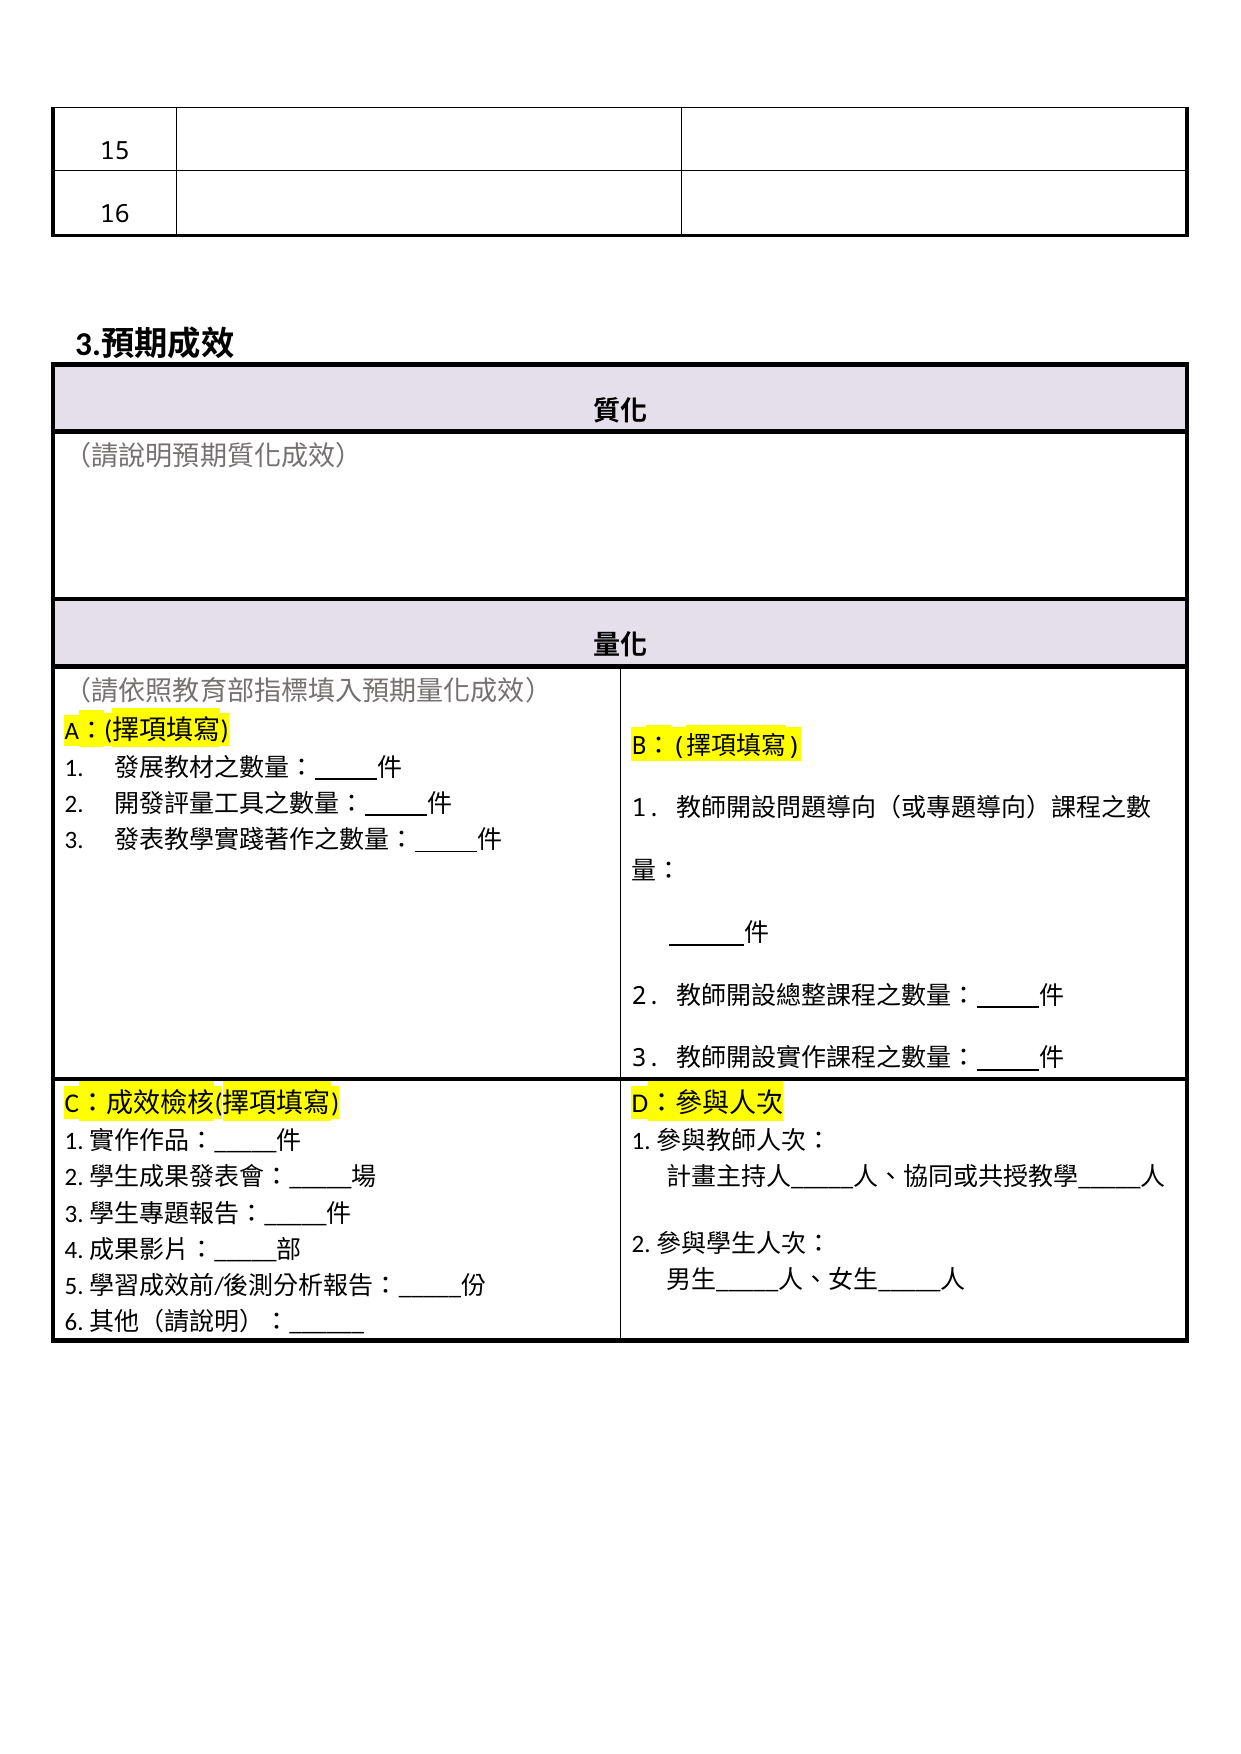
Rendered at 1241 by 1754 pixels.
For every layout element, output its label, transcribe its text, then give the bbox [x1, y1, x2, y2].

table_cell [177, 108, 681, 170]
table_cell B：(擇項填寫) 1. 教師開設問題導向（或專題導向）課程之數量： 件 2. 教師開設總整課程之數量： 件 3. 教師開設實作課程之數量： 件 [621, 669, 1185, 1077]
table_cell 16 [55, 171, 176, 234]
table_cell 量化 [55, 601, 1185, 664]
text 3.預期成效 [75, 299, 1165, 362]
table_cell [177, 171, 681, 234]
table_cell [682, 108, 1185, 170]
table_cell D：參與人次 1. 參與教師人次： 計畫主持人_____人、協同或共授教學_____人 2. 參與學生人次： 男生_____人、女生_____人 [621, 1081, 1185, 1338]
table_cell C：成效檢核(擇項填寫) 1. 實作作品：_____件 2. 學生成果發表會：_____場 3. 學生專題報告：_____件 4. 成果影片：_____部 5. 學習成效前/後測分析報告：_____份 6. 其他（請說明）：______ [55, 1081, 620, 1338]
table_cell （請依照教育部指標填入預期量化成效） A：(擇項填寫) 發展教材之數量： 件 開發評量工具之數量： 件 發表教學實踐著作之數量： 件 [55, 669, 620, 1077]
table_header 質化 [55, 367, 1185, 429]
table_cell 15 [55, 108, 176, 170]
table_cell [682, 171, 1185, 234]
table_cell （請說明預期質化成效） [55, 434, 1185, 597]
